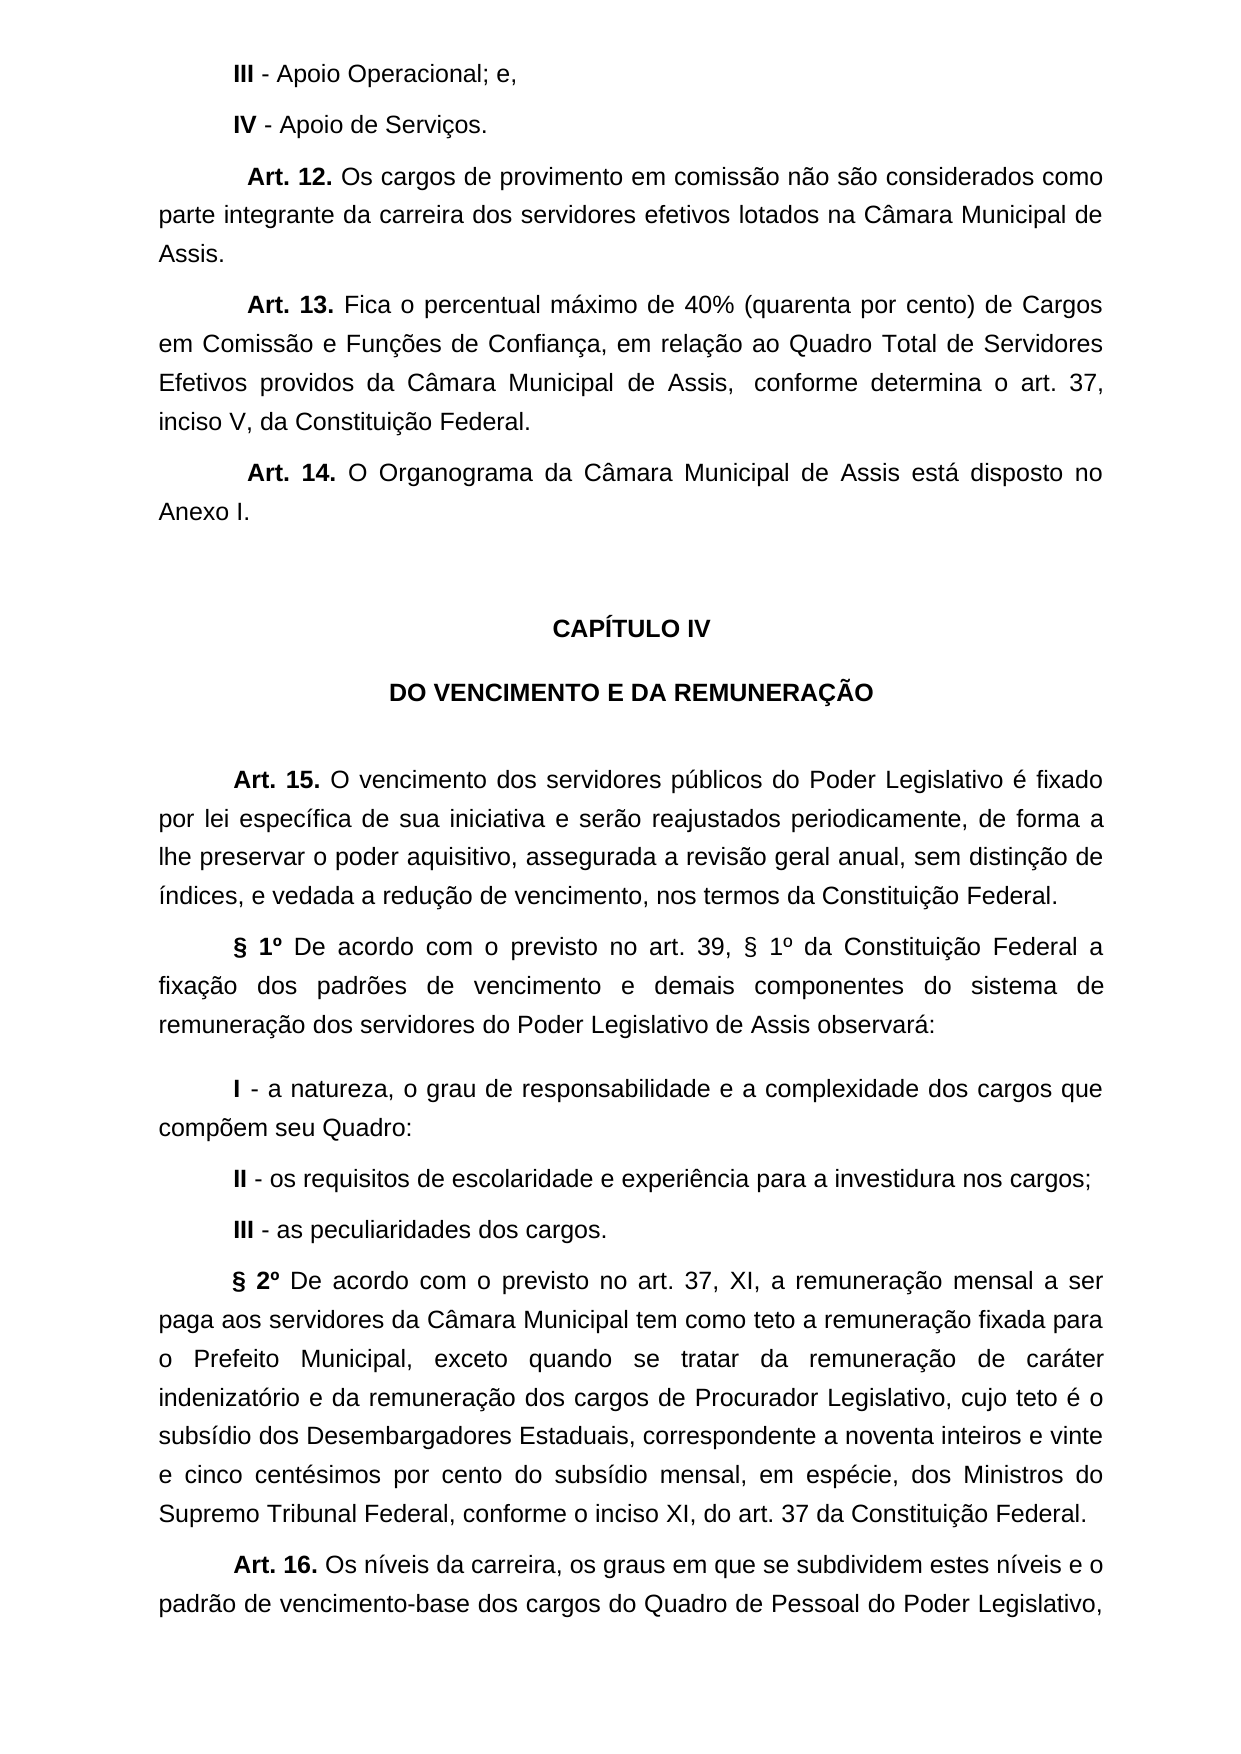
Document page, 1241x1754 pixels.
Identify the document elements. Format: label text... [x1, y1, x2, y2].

text § 2º De acordo com o previsto no art. 37, XI, a remuneração mensal a ser paga aos servidores da Câmara Municipal tem como teto a remuneração fixada para o Prefeito Municipal, exceto quando se tratar da remuneração de caráter indenizatório e da remuneração dos cargos de Procurador Legislativo, cujo teto é o subsídio dos Desembargadores Estaduais, correspondente a noventa inteiros e vinte e cinco centésimos por cento do subsídio mensal, em espécie, dos Ministros do Supremo Tribunal Federal, conforme o inciso XI, do art. 37 da Constituição Federal. [158, 1266, 1105, 1528]
text Art. 16. Os níveis da carreira, os graus em que se subdividem estes níveis e o padrão de vencimento-base dos cargos do Quadro de Pessoal do Poder Legislativo, [158, 1550, 1105, 1618]
text DO VENCIMENTO E DA REMUNERAÇÃO [387, 678, 875, 707]
list - Apoio de Serviços. [233, 110, 1122, 139]
list - os requisitos de escolaridade e experiência para a investidura nos cargos; [233, 1164, 1122, 1193]
text Art. 15. O vencimento dos servidores públicos do Poder Legislativo é fixado por lei específica de sua iniciativa e serão reajustados periodicamente, de forma a lhe preservar o poder aquisitivo, assegurada a revisão geral anual, sem distinção de índices, e vedada a redução de vencimento, nos termos da Constituição Federal. [158, 765, 1105, 910]
list - a natureza, o grau de responsabilidade e a complexidade dos cargos que compõem seu Quadro: [158, 1074, 1104, 1141]
list - Apoio Operacional; e, [233, 59, 1122, 88]
text Art. 13. Fica o percentual máximo de 40% (quarenta por cento) de Cargos em Comissão e Funções de Confiança, em relação ao Quadro Total de Servidores Efetivos providos da Câmara Municipal de Assis, conforme determina o art. 37, inciso V, da Constituição Federal. [158, 290, 1105, 435]
text Art. 12. Os cargos de provimento em comissão não são considerados como parte integrante da carreira dos servidores efetivos lotados na Câmara Municipal de Assis. [158, 162, 1104, 268]
text § 1º De acordo com o previsto no art. 39, § 1º da Constituição Federal a fixação dos padrões de vencimento e demais componentes do sistema de remuneração dos servidores do Poder Legislativo de Assis observará: [158, 932, 1105, 1039]
subtitle CAPÍTULO IV [317, 614, 946, 643]
list - as peculiaridades dos cargos. [233, 1215, 1122, 1244]
text Art. 14. O Organograma da Câmara Municipal de Assis está disposto no Anexo I. [158, 458, 1104, 525]
